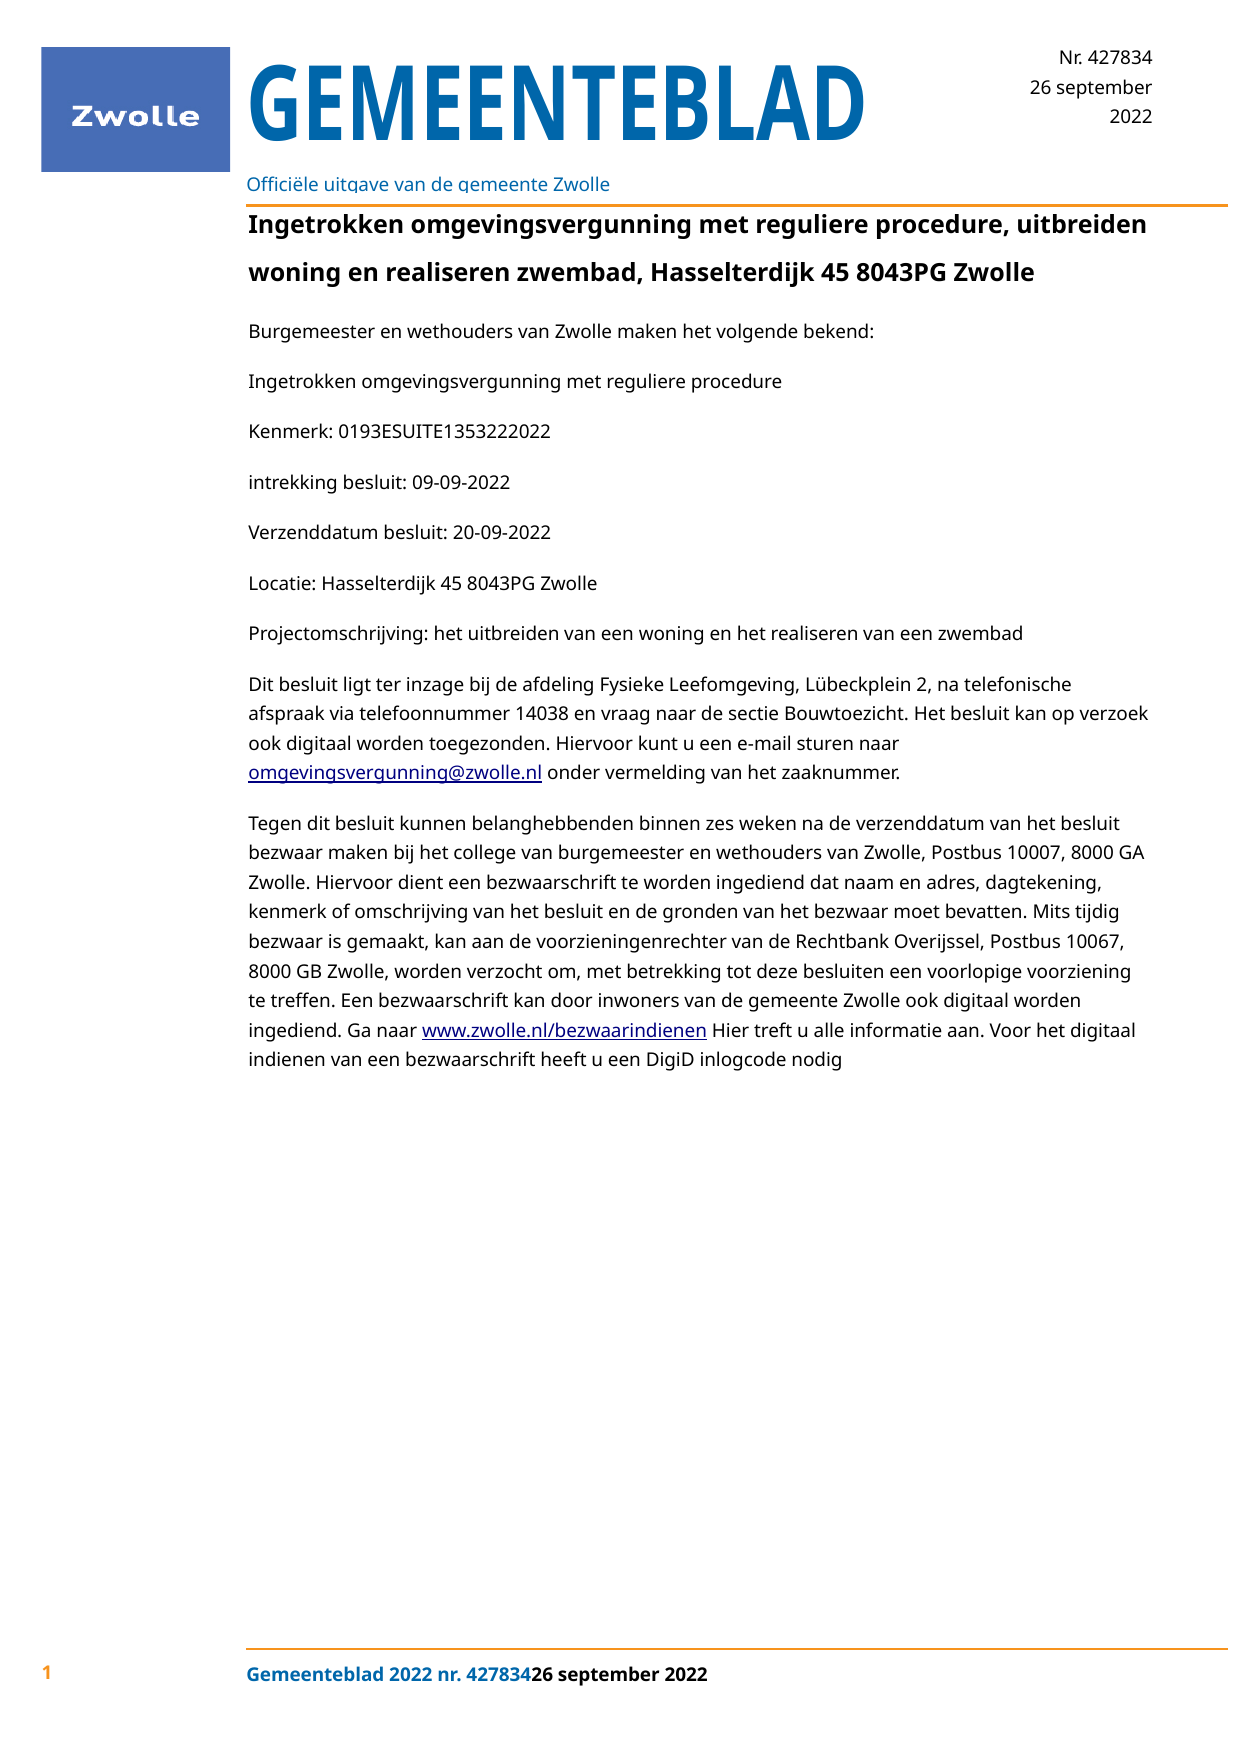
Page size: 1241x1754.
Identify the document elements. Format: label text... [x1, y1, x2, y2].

text Kenmerk: 0193ESUITE1353222022 [248, 419, 1152, 444]
text Dit besluit ligt ter inzage bij de afdeling Fysieke Leefomgeving, Lübeckplein 2, na telefonische afspraak via telefoonnummer 14038 en vraag naar de sectie Bouwtoezicht. Het besluit kan op verzoek ook digitaal worden toegezonden. Hiervoor kunt u een e-mail sturen naar omgevingsvergunning@zwolle.nl onder vermelding van het zaaknummer. [248, 671, 1152, 785]
text Ingetrokken omgevingsvergunning met reguliere procedure, uitbreiden woning en realiseren zwembad, Hasselterdijk 45 8043PG Zwolle [248, 207, 1152, 288]
text Verzenddatum besluit: 20-09-2022 [248, 519, 1152, 545]
text Projectomschrijving: het uitbreiden van een woning en het realiseren van een zwembad [248, 620, 1152, 646]
text Tegen dit besluit kunnen belanghebbenden binnen zes weken na de verzenddatum van het besluit bezwaar maken bij het college van burgemeester en wethouders van Zwolle, Postbus 10007, 8000 GA Zwolle. Hiervoor dient een bezwaarschrift te worden ingediend dat naam en adres, dagtekening, kenmerk of omschrijving van het besluit en de gronden van het bezwaar moet bevatten. Mits tijdig bezwaar is gemaakt, kan aan de voorzieningenrechter van de Rechtbank Overijssel, Postbus 10067, 8000 GB Zwolle, worden verzocht om, met betrekking tot deze besluiten een voorlopige voorziening te treffen. Een bezwaarschrift kan door inwoners van de gemeente Zwolle ook digitaal worden ingediend. Ga naar www.zwolle.nl/bezwaarindienen Hier treft u alle informatie aan. Voor het digitaal indienen van een bezwaarschrift heeft u een DigiD inlogcode nodig [248, 810, 1152, 1072]
text intrekking besluit: 09-09-2022 [248, 469, 1152, 495]
text Locatie: Hasselterdijk 45 8043PG Zwolle [248, 570, 1152, 596]
text Ingetrokken omgevingsvergunning met reguliere procedure [248, 368, 1152, 394]
picture [41, 47, 231, 172]
text Burgemeester en wethouders van Zwolle maken het volgende bekend: [248, 318, 1152, 344]
